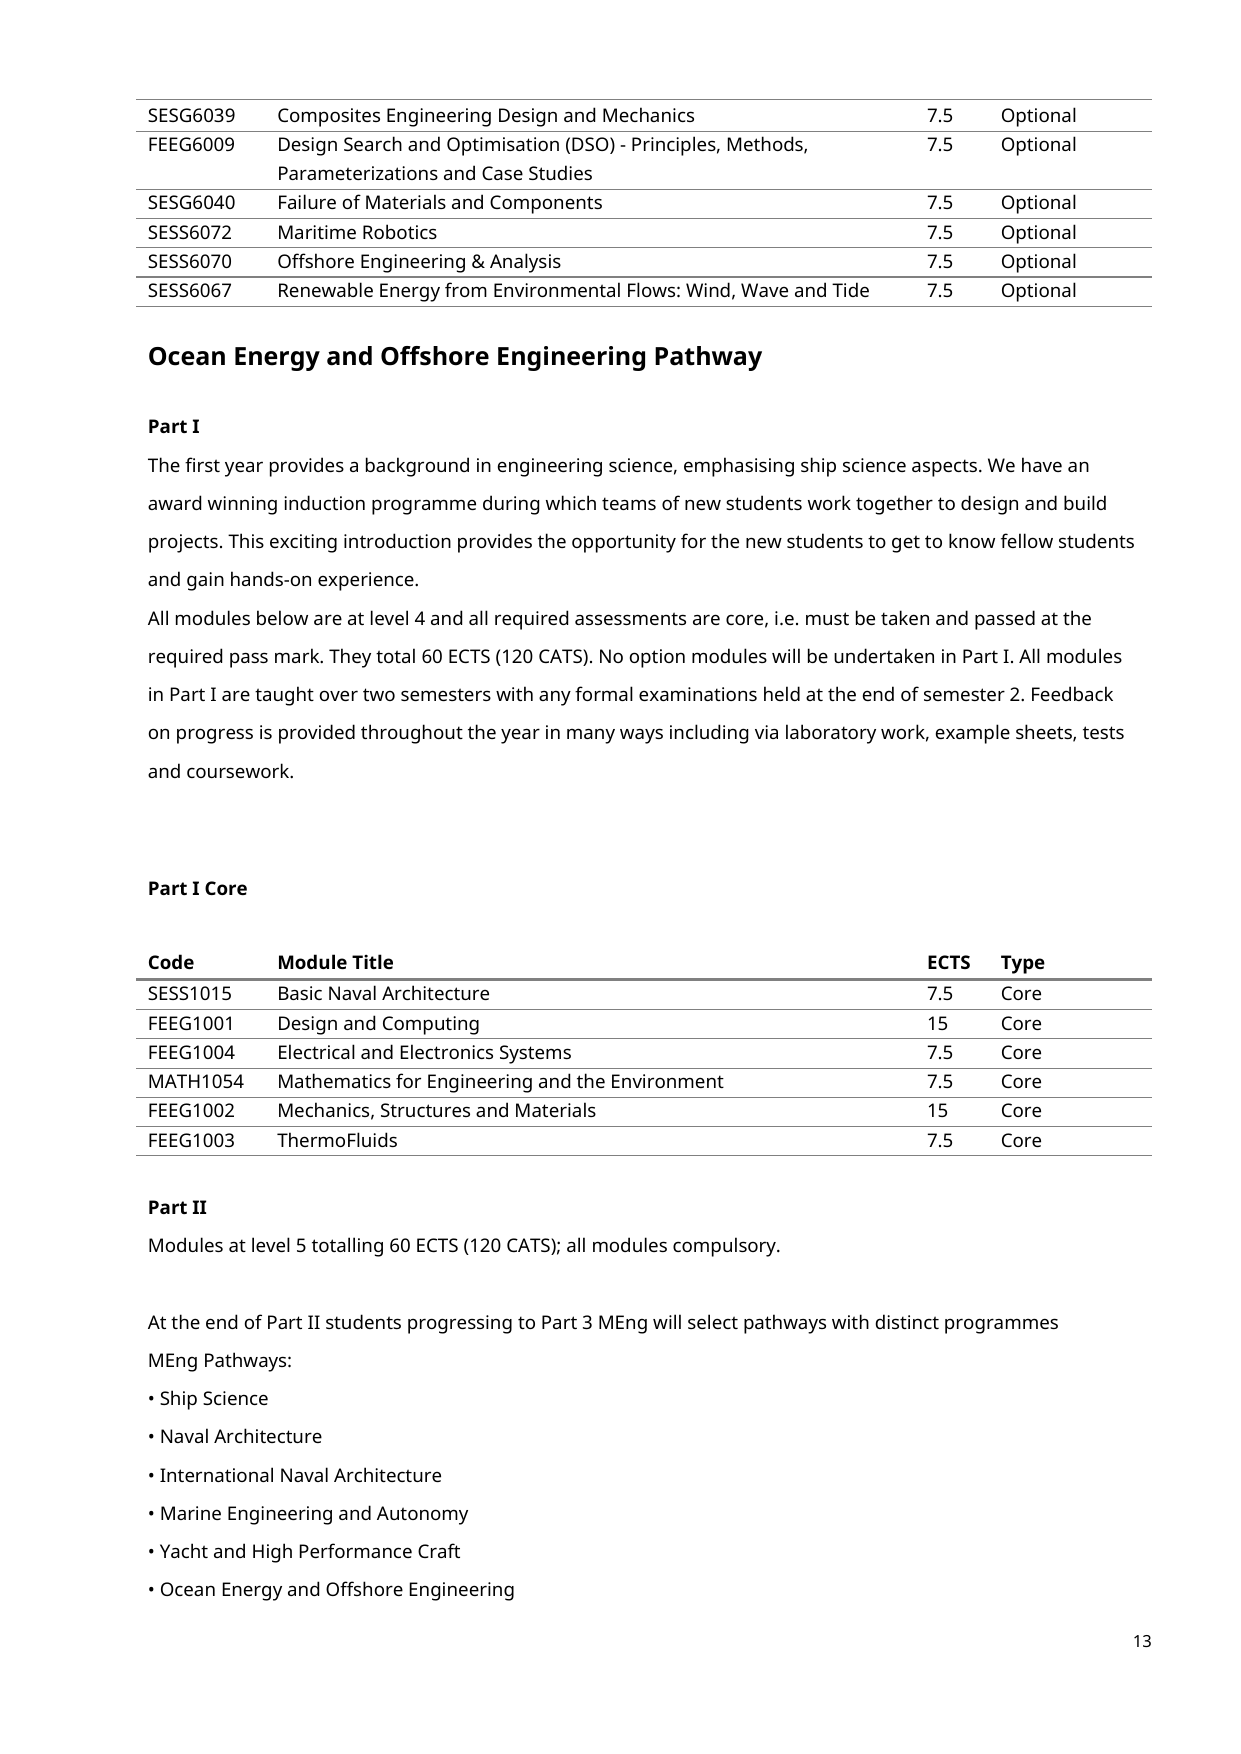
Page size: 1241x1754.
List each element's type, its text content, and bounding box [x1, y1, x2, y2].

table_cell Mathematics for Engineering and the Environment [266, 1069, 916, 1097]
table_cell Electrical and Electronics Systems [266, 1039, 916, 1067]
table_cell Renewable Energy from Environmental Flows: Wind, Wave and Tide [266, 278, 916, 306]
table_cell SESS6072 [136, 219, 266, 247]
table_cell 7.5 [916, 100, 989, 131]
table_cell Basic Naval Architecture [266, 981, 916, 1009]
table_cell SESS6070 [136, 248, 266, 276]
table_cell Type [989, 949, 1152, 977]
table_cell Core [989, 981, 1152, 1009]
table_cell Part II Modules at level 5 totalling 60 ECTS (120 CATS); all modules compulsory. At the end of Part II students progressing to Part 3 MEng will select pathways with distinct programmes MEng Pathways: • Ship Science • Naval Architecture • International Naval Architecture • Marine Engineering and Autonomy • Yacht and High Performance Craft • Ocean Energy and Offshore Engineering [136, 1156, 1152, 1602]
table_cell 7.5 [916, 981, 989, 1009]
table_cell Offshore Engineering & Analysis [266, 248, 916, 276]
table_cell SESG6039 [136, 100, 266, 131]
table_cell 7.5 [916, 219, 989, 247]
table_cell FEEG1001 [136, 1010, 266, 1038]
table_cell Code [136, 949, 266, 977]
table_cell Design and Computing [266, 1010, 916, 1038]
table_cell 7.5 [916, 1039, 989, 1067]
table_cell Module Title [266, 949, 916, 977]
table_cell ThermoFluids [266, 1127, 916, 1155]
table_cell Core [989, 1010, 1152, 1038]
table_cell Mechanics, Structures and Materials [266, 1098, 916, 1126]
table_cell SESG6040 [136, 190, 266, 218]
table_cell Core [989, 1039, 1152, 1067]
table_cell Optional [989, 132, 1152, 189]
table_cell Ocean Energy and Offshore Engineering Pathway [136, 307, 1152, 376]
table_cell 7.5 [916, 190, 989, 218]
table_cell Core [989, 1127, 1152, 1155]
table_cell FEEG1002 [136, 1098, 266, 1126]
table_cell MATH1054 [136, 1069, 266, 1097]
table_cell FEEG6009 [136, 132, 266, 189]
table_cell 7.5 [916, 132, 989, 189]
table_cell Core [989, 1069, 1152, 1097]
table_cell FEEG1004 [136, 1039, 266, 1067]
table_cell SESS6067 [136, 278, 266, 306]
table_cell Optional [989, 248, 1152, 276]
table_cell 7.5 [916, 248, 989, 276]
table_cell Design Search and Optimisation (DSO) - Principles, Methods, Parameterizations and Case Studies [266, 132, 916, 189]
table_cell Part I Core [136, 837, 1152, 949]
table_cell Optional [989, 100, 1152, 131]
table_cell Core [989, 1098, 1152, 1126]
table_cell Composites Engineering Design and Mechanics [266, 100, 916, 131]
table_cell FEEG1003 [136, 1127, 266, 1155]
table_cell ECTS [916, 949, 989, 977]
table_cell 7.5 [916, 278, 989, 306]
table_cell Optional [989, 278, 1152, 306]
table_cell 7.5 [916, 1069, 989, 1097]
table_cell Part I The first year provides a background in engineering science, emphasising ship science aspects. We have an award winning induction programme during which teams of new students work together to design and build projects. This exciting introduction provides the opportunity for the new students to get to know fellow students and gain hands-on experience. All modules below are at level 4 and all required assessments are core, i.e. must be taken and passed at the required pass mark. They total 60 ECTS (120 CATS). No option modules will be undertaken in Part I. All modules in Part I are taught over two semesters with any formal examinations held at the end of semester 2. Feedback on progress is provided throughout the year in many ways including via laboratory work, example sheets, tests and coursework. [136, 376, 1152, 837]
table_cell 15 [916, 1010, 989, 1038]
table_cell Optional [989, 190, 1152, 218]
table_cell SESS1015 [136, 981, 266, 1009]
table_cell 15 [916, 1098, 989, 1126]
table_cell Failure of Materials and Components [266, 190, 916, 218]
table_cell Maritime Robotics [266, 219, 916, 247]
table_cell Optional [989, 219, 1152, 247]
table_cell 7.5 [916, 1127, 989, 1155]
